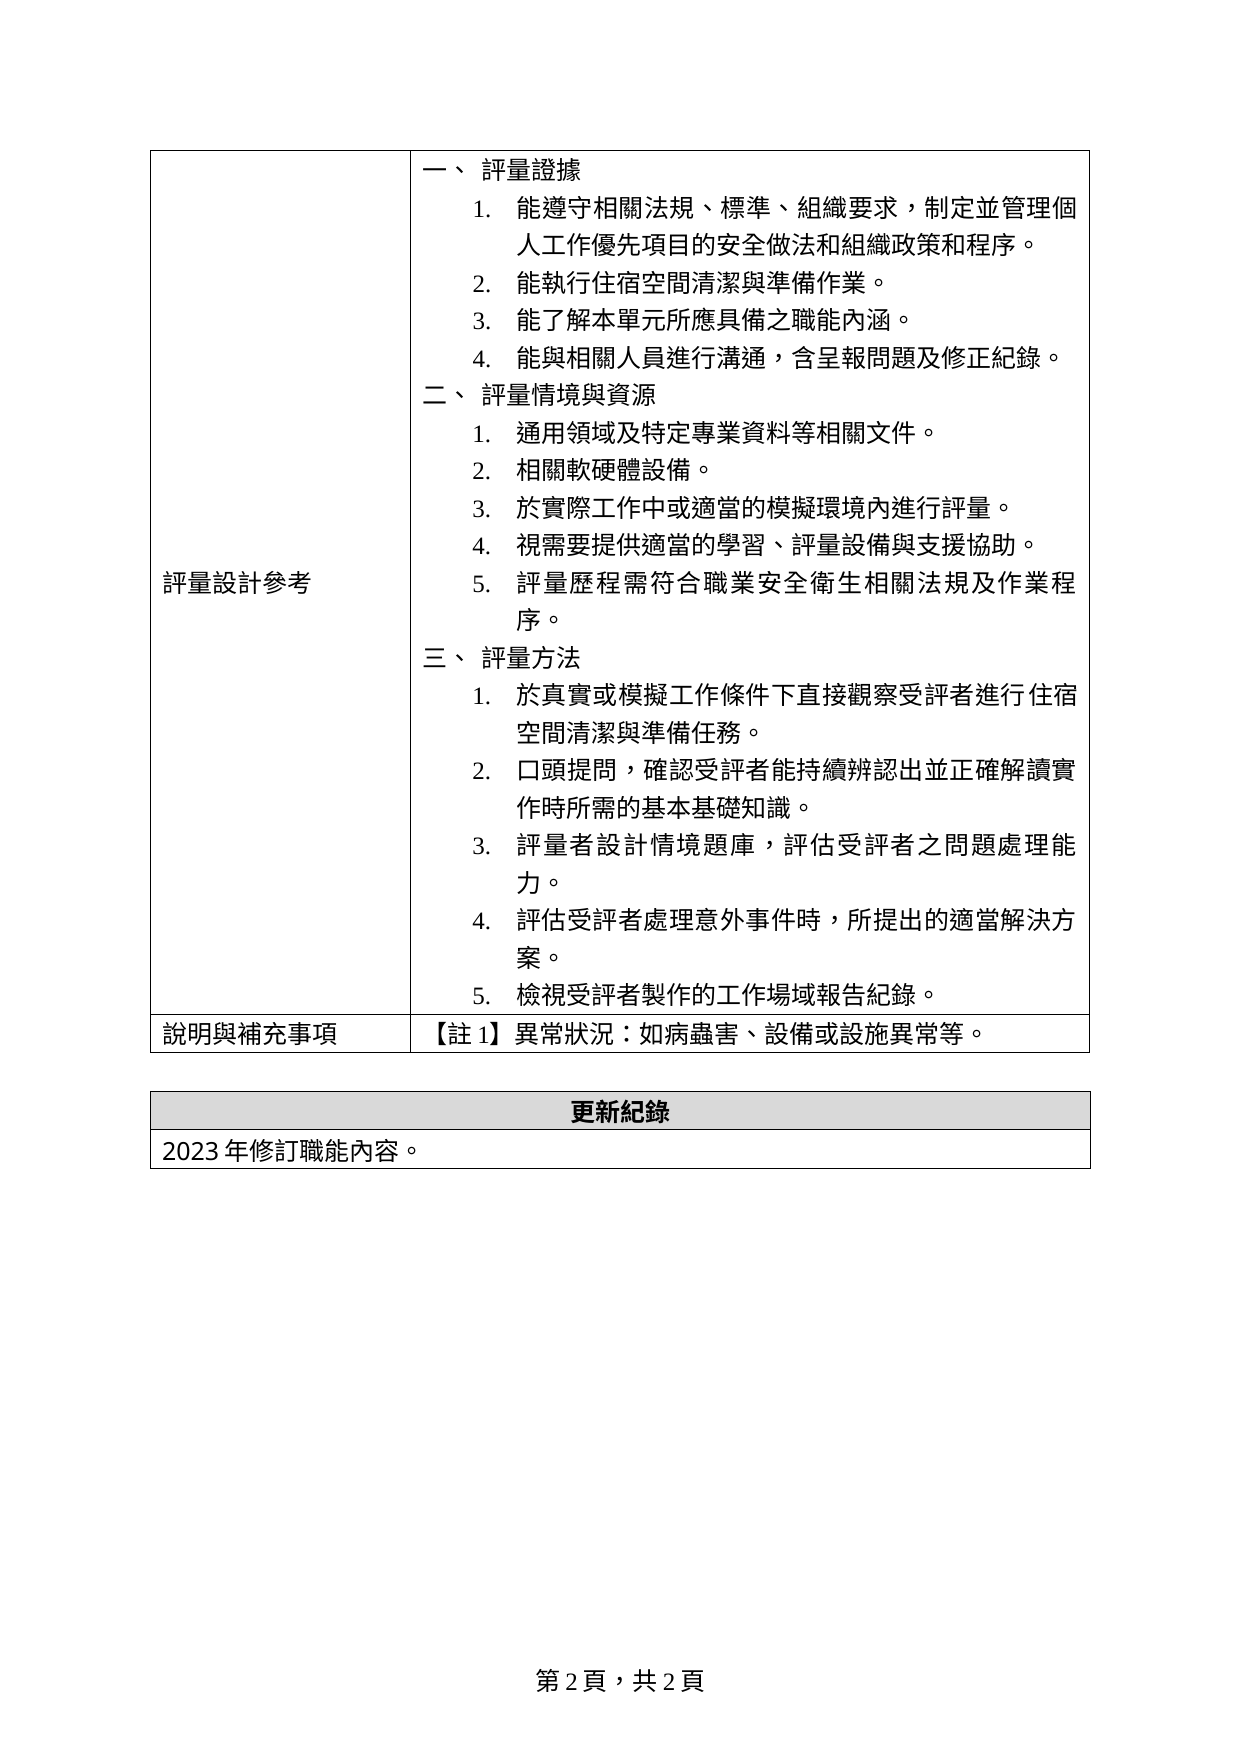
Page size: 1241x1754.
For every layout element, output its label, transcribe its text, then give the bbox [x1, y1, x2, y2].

table_cell 【註1】異常狀況：如病蟲害、設備或設施異常等。 [411, 1015, 1089, 1052]
table_cell 評量設計參考 [151, 151, 410, 1014]
table_header 更新紀錄 [151, 1092, 1090, 1129]
table_cell 說明與補充事項 [151, 1015, 410, 1052]
table_cell 2023年修訂職能內容。 [151, 1130, 1090, 1168]
table_cell 評量證據 能遵守相關法規、標準、組織要求，制定並管理個人工作優先項目的安全做法和組織政策和程序。 能執行住宿空間清潔與準備作業。 能了解本單元所應具備之職能內涵。 能與相關人員進行溝通，含呈報問題及修正紀錄。 評量情境與資源 通用領域及特定專業資料等相關文件。 相關軟硬體設備。 於實際工作中或適當的模擬環境內進行評量。 視需要提供適當的學習、評量設備與支援協助。 評量歷程需符合職業安全衛生相關法規及作業程序。 評量方法 於真實或模擬工作條件下直接觀察受評者進行住宿空間清潔與準備任務。 口頭提問，確認受評者能持續辨認出並正確解讀實作時所需的基本基礎知識。 評量者設計情境題庫，評估受評者之問題處理能力。 評估受評者處理意外事件時，所提出的適當解決方案。 檢視受評者製作的工作場域報告紀錄。 [411, 151, 1089, 1014]
